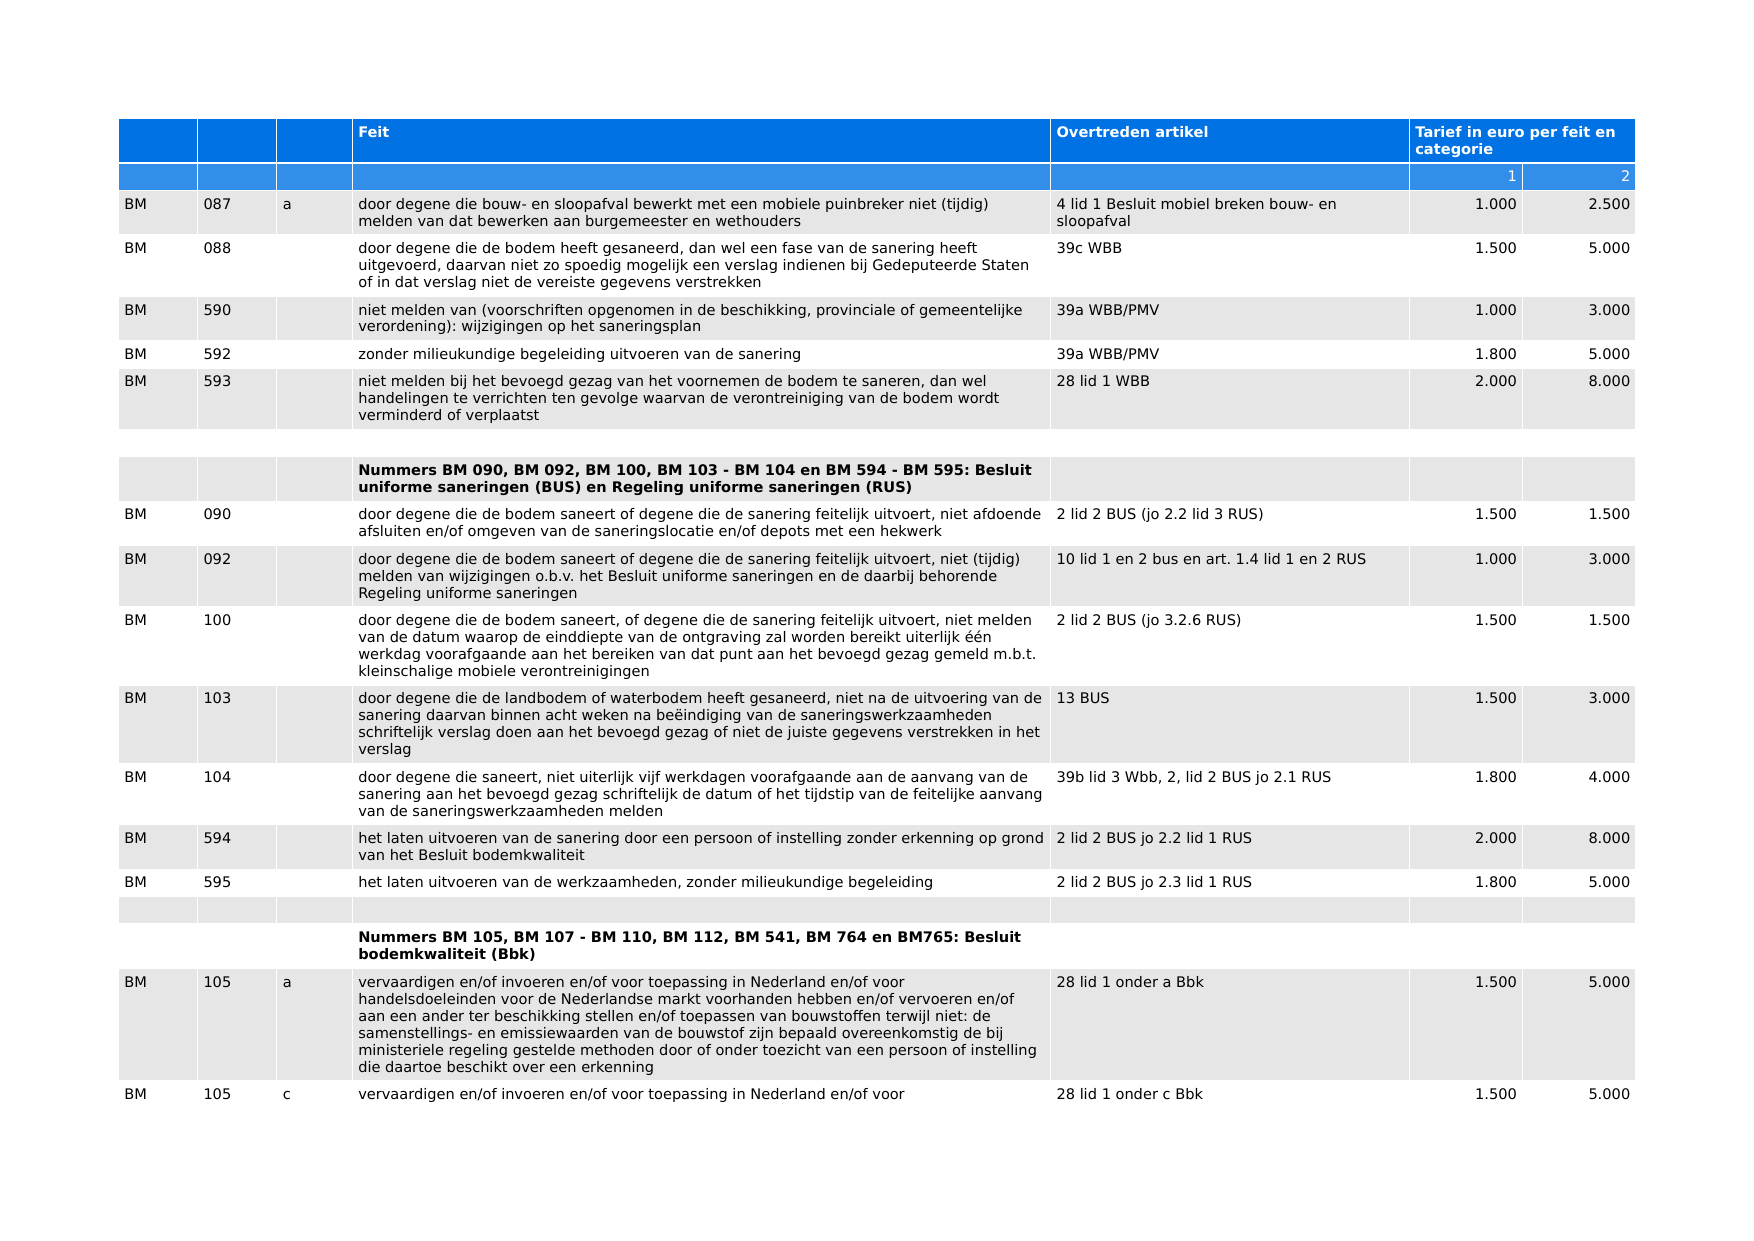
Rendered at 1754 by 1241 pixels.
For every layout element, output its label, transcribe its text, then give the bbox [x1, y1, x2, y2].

table_cell [277, 825, 352, 869]
table_cell [277, 546, 352, 606]
table_cell BM [119, 297, 197, 340]
table_cell [277, 686, 352, 763]
table_cell BM [119, 764, 197, 824]
table_cell door degene die de landbodem of waterbodem heeft gesaneerd, niet na de uitvoering van de sanering daarvan binnen acht weken na beëindiging van de saneringswerkzaamheden schriftelijk verslag doen aan het bevoegd gezag of niet de juiste gegevens verstrekken in het verslag [353, 686, 1050, 763]
table_cell 28 lid 1 onder c Bbk [1051, 1081, 1409, 1107]
table_cell 3.000 [1523, 297, 1635, 340]
table_cell 090 [198, 502, 276, 545]
table_cell door degene die de bodem saneert of degene die de sanering feitelijk uitvoert, niet afdoende afsluiten en/of omgeven van de saneringslocatie en/of depots met een hekwerk [353, 502, 1050, 545]
table_cell niet melden bij het bevoegd gezag van het voornemen de bodem te saneren, dan wel handelingen te verrichten ten gevolge waarvan de verontreiniging van de bodem wordt verminderd of verplaatst [353, 369, 1050, 429]
table_cell [198, 457, 276, 501]
table_cell [119, 457, 197, 501]
table_cell door degene die saneert, niet uiterlijk vijf werkdagen voorafgaande aan de aanvang van de sanering aan het bevoegd gezag schriftelijk de datum of het tijdstip van de feitelijke aanvang van de saneringswerkzaamheden melden [353, 764, 1050, 824]
table_cell [1523, 925, 1635, 968]
table_cell [1523, 457, 1635, 501]
table_cell [277, 341, 352, 367]
table_cell 5.000 [1523, 870, 1635, 896]
table_cell 1.500 [1410, 607, 1522, 684]
table_cell 5.000 [1523, 1081, 1635, 1107]
table_cell 28 lid 1 WBB [1051, 369, 1409, 429]
table_cell 8.000 [1523, 369, 1635, 429]
table_cell [1410, 925, 1522, 968]
table_cell [1410, 897, 1522, 923]
table_cell 5.000 [1523, 969, 1635, 1080]
table_cell vervaardigen en/of invoeren en/of voor toepassing in Nederland en/of voor [353, 1081, 1050, 1107]
table_cell 104 [198, 764, 276, 824]
table_cell 1.500 [1523, 607, 1635, 684]
table_cell zonder milieukundige begeleiding uitvoeren van de sanering [353, 341, 1050, 367]
table_cell BM [119, 502, 197, 545]
table_cell BM [119, 607, 197, 684]
table_cell [277, 502, 352, 545]
table_cell 2 [1523, 164, 1635, 190]
table_cell vervaardigen en/of invoeren en/of voor toepassing in Nederland en/of voor handelsdoeleinden voor de Nederlandse markt voorhanden hebben en/of vervoeren en/of aan een ander ter beschikking stellen en/of toepassen van bouwstoffen terwijl niet: de samenstellings- en emissiewaarden van de bouwstof zijn bepaald overeenkomstig de bij ministeriele regeling gestelde methoden door of onder toezicht van een persoon of instelling die daartoe beschikt over een erkenning [353, 969, 1050, 1080]
table_cell 595 [198, 870, 276, 896]
table_cell 1.500 [1410, 686, 1522, 763]
table_cell [198, 925, 276, 968]
table_cell door degene die bouw- en sloopafval bewerkt met een mobiele puinbreker niet (tijdig) melden van dat bewerken aan burgemeester en wethouders [353, 191, 1050, 234]
table_cell 2.000 [1410, 369, 1522, 429]
table_header Feit [353, 119, 1050, 162]
table_cell 1.800 [1410, 870, 1522, 896]
table_cell BM [119, 870, 197, 896]
table_cell 092 [198, 546, 276, 606]
table_cell 1.000 [1410, 297, 1522, 340]
table_cell [1523, 897, 1635, 923]
table_cell [119, 430, 197, 456]
table_cell [198, 897, 276, 923]
table_cell [1410, 430, 1522, 456]
table_cell niet melden van (voorschriften opgenomen in de beschikking, provinciale of gemeentelijke verordening): wijzigingen op het saneringsplan [353, 297, 1050, 340]
table_cell 10 lid 1 en 2 bus en art. 1.4 lid 1 en 2 RUS [1051, 546, 1409, 606]
table_cell 5.000 [1523, 341, 1635, 367]
table_cell [277, 925, 352, 968]
table_cell het laten uitvoeren van de werkzaamheden, zonder milieukundige begeleiding [353, 870, 1050, 896]
table_cell 105 [198, 969, 276, 1080]
table_cell [1051, 897, 1409, 923]
table_cell 4.000 [1523, 764, 1635, 824]
table_cell a [277, 969, 352, 1080]
table_cell [277, 369, 352, 429]
table_cell 2 lid 2 BUS (jo 3.2.6 RUS) [1051, 607, 1409, 684]
table_cell BM [119, 191, 197, 234]
table_cell 8.000 [1523, 825, 1635, 869]
table_cell 590 [198, 297, 276, 340]
table_cell 593 [198, 369, 276, 429]
table_cell [198, 164, 276, 190]
table_cell 5.000 [1523, 235, 1635, 296]
table_cell door degene die de bodem saneert of degene die de sanering feitelijk uitvoert, niet (tijdig) melden van wijzigingen o.b.v. het Besluit uniforme saneringen en de daarbij behorende Regeling uniforme saneringen [353, 546, 1050, 606]
table_cell 28 lid 1 onder a Bbk [1051, 969, 1409, 1080]
table_cell 2 lid 2 BUS jo 2.2 lid 1 RUS [1051, 825, 1409, 869]
table_cell [1051, 457, 1409, 501]
table_header [277, 119, 352, 162]
table_cell [277, 457, 352, 501]
table_cell 1.500 [1410, 502, 1522, 545]
table_cell [1523, 430, 1635, 456]
table_cell [277, 164, 352, 190]
table_cell [1051, 430, 1409, 456]
table_cell [353, 164, 1050, 190]
table_cell a [277, 191, 352, 234]
table_cell BM [119, 1081, 197, 1107]
table_cell 1.000 [1410, 191, 1522, 234]
table_cell 594 [198, 825, 276, 869]
table_cell 087 [198, 191, 276, 234]
table_cell 1.800 [1410, 341, 1522, 367]
table_cell 088 [198, 235, 276, 296]
table_cell [277, 297, 352, 340]
table_cell 105 [198, 1081, 276, 1107]
table_cell 592 [198, 341, 276, 367]
table_cell 2.500 [1523, 191, 1635, 234]
table_cell 2 lid 2 BUS jo 2.3 lid 1 RUS [1051, 870, 1409, 896]
table_cell 1 [1410, 164, 1522, 190]
table_cell [277, 607, 352, 684]
table_cell [277, 870, 352, 896]
table_cell [277, 897, 352, 923]
table_cell 3.000 [1523, 546, 1635, 606]
table_cell [119, 897, 197, 923]
table_cell BM [119, 825, 197, 869]
table_cell door degene die de bodem heeft gesaneerd, dan wel een fase van de sanering heeft uitgevoerd, daarvan niet zo spoedig mogelijk een verslag indienen bij Gedeputeerde Staten of in dat verslag niet de vereiste gegevens verstrekken [353, 235, 1050, 296]
table_cell 1.500 [1523, 502, 1635, 545]
table_cell het laten uitvoeren van de sanering door een persoon of instelling zonder erkenning op grond van het Besluit bodemkwaliteit [353, 825, 1050, 869]
table_cell 39a WBB/PMV [1051, 341, 1409, 367]
table_cell [277, 764, 352, 824]
table_cell 100 [198, 607, 276, 684]
table_header Overtreden artikel [1051, 119, 1409, 162]
table_cell [119, 925, 197, 968]
table_cell 39a WBB/PMV [1051, 297, 1409, 340]
table_cell 103 [198, 686, 276, 763]
table_cell [277, 430, 352, 456]
table_header [198, 119, 276, 162]
table_cell [119, 164, 197, 190]
table_cell 39b lid 3 Wbb, 2, lid 2 BUS jo 2.1 RUS [1051, 764, 1409, 824]
table_cell Nummers BM 105, BM 107 - BM 110, BM 112, BM 541, BM 764 en BM765: Besluit bodemkwaliteit (Bbk) [353, 925, 1050, 968]
table_cell 3.000 [1523, 686, 1635, 763]
table_cell [277, 235, 352, 296]
table_cell Nummers BM 090, BM 092, BM 100, BM 103 - BM 104 en BM 594 - BM 595: Besluit uniforme saneringen (BUS) en Regeling uniforme saneringen (RUS) [353, 457, 1050, 501]
table_cell BM [119, 235, 197, 296]
table_cell 2.000 [1410, 825, 1522, 869]
table_cell BM [119, 341, 197, 367]
table_cell [353, 897, 1050, 923]
table_cell [1051, 164, 1409, 190]
table_cell [1051, 925, 1409, 968]
table_cell [198, 430, 276, 456]
table_cell door degene die de bodem saneert, of degene die de sanering feitelijk uitvoert, niet melden van de datum waarop de einddiepte van de ontgraving zal worden bereikt uiterlijk één werkdag voorafgaande aan het bereiken van dat punt aan het bevoegd gezag gemeld m.b.t. kleinschalige mobiele verontreinigingen [353, 607, 1050, 684]
table_cell [1410, 457, 1522, 501]
table_cell 1.500 [1410, 969, 1522, 1080]
table_header [119, 119, 197, 162]
table_cell BM [119, 546, 197, 606]
table_cell 1.500 [1410, 235, 1522, 296]
table_cell 1.500 [1410, 1081, 1522, 1107]
table_cell 1.800 [1410, 764, 1522, 824]
table_cell BM [119, 369, 197, 429]
table_cell BM [119, 969, 197, 1080]
table_cell [353, 430, 1050, 456]
table_header Tarief in euro per feit en categorie [1410, 119, 1635, 162]
table_cell c [277, 1081, 352, 1107]
table_cell 13 BUS [1051, 686, 1409, 763]
table_cell 1.000 [1410, 546, 1522, 606]
table_cell 39c WBB [1051, 235, 1409, 296]
table_cell 4 lid 1 Besluit mobiel breken bouw- en sloopafval [1051, 191, 1409, 234]
table_cell BM [119, 686, 197, 763]
table_cell 2 lid 2 BUS (jo 2.2 lid 3 RUS) [1051, 502, 1409, 545]
